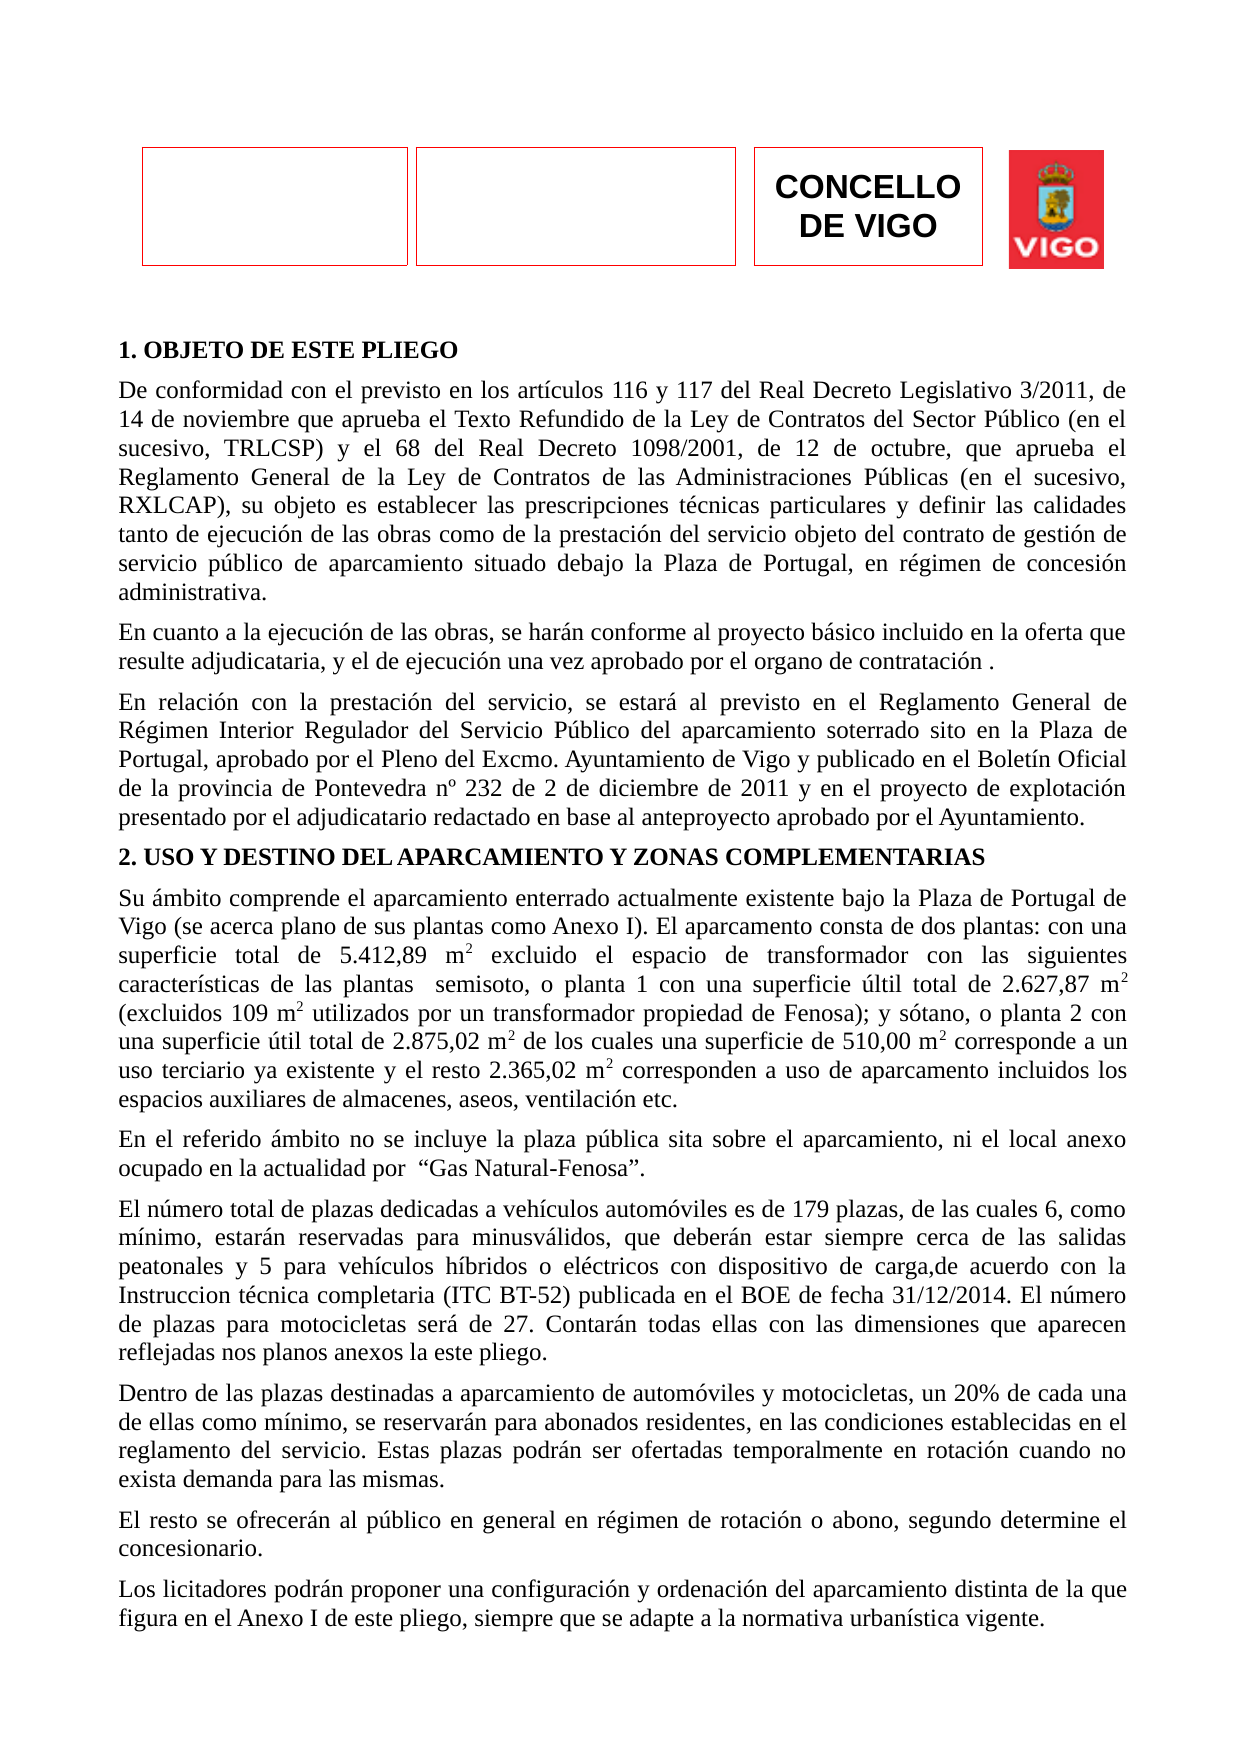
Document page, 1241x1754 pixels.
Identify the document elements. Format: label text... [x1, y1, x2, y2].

text El resto se ofrecerán al público en general en régimen de rotación o abono, segundo determine el concesionario. [118, 1505, 1128, 1562]
text 1. OBJETO DE ESTE PLIEGO [118, 335, 1128, 364]
text Dentro de las plazas destinadas a aparcamiento de automóviles y motocicletas, un 20% de cada una de ellas como mínimo, se reservarán para abonados residentes, en las condiciones establecidas en el reglamento del servicio. Estas plazas podrán ser ofertadas temporalmente en rotación cuando no exista demanda para las mismas. [118, 1378, 1128, 1493]
text 2. USO Y DESTINO DEL APARCAMIENTO Y ZONAS COMPLEMENTARIAS [118, 842, 1128, 871]
text En cuanto a la ejecución de las obras, se harán conforme al proyecto básico incluido en la oferta que resulte adjudicataria, y el de ejecución una vez aprobado por el organo de contratación . [118, 617, 1128, 675]
text Los licitadores podrán proponer una configuración y ordenación del aparcamiento distinta de la que figura en el Anexo I de este pliego, siempre que se adapte a la normativa urbanística vigente. [118, 1574, 1128, 1632]
text El número total de plazas dedicadas a vehículos automóviles es de 179 plazas, de las cuales 6, como mínimo, estarán reservadas para minusválidos, que deberán estar siempre cerca de las salidas peatonales y 5 para vehículos híbridos o eléctricos con dispositivo de carga,de acuerdo con la Instruccion técnica completaria (ITC BT-52) publicada en el BOE de fecha 31/12/2014. El número de plazas para motocicletas será de 27. Contarán todas ellas con las dimensiones que aparecen reflejadas nos planos anexos la este pliego. [118, 1194, 1128, 1366]
text En el referido ámbito no se incluye la plaza pública sita sobre el aparcamiento, ni el local anexo ocupado en la actualidad por “Gas Natural-Fenosa”. [118, 1124, 1128, 1182]
text En relación con la prestación del servicio, se estará al previsto en el Reglamento General de Régimen Interior Regulador del Servicio Público del aparcamiento soterrado sito en la Plaza de Portugal, aprobado por el Pleno del Excmo. Ayuntamiento de Vigo y publicado en el Boletín Oficial de la provincia de Pontevedra nº 232 de 2 de diciembre de 2011 y en el proyecto de explotación presentado por el adjudicatario redactado en base al anteproyecto aprobado por el Ayuntamiento. [118, 687, 1128, 830]
text De conformidad con el previsto en los artículos 116 y 117 del Real Decreto Legislativo 3/2011, de 14 de noviembre que aprueba el Texto Refundido de la Ley de Contratos del Sector Público (en el sucesivo, TRLCSP) y el 68 del Real Decreto 1098/2001, de 12 de octubre, que aprueba el Reglamento General de la Ley de Contratos de las Administraciones Públicas (en el sucesivo, RXLCAP), su objeto es establecer las prescripciones técnicas particulares y definir las calidades tanto de ejecución de las obras como de la prestación del servicio objeto del contrato de gestión de servicio público de aparcamiento situado debajo la Plaza de Portugal, en régimen de concesión administrativa. [118, 376, 1128, 606]
picture [1008, 150, 1104, 269]
text Su ámbito comprende el aparcamiento enterrado actualmente existente bajo la Plaza de Portugal de Vigo (se acerca plano de sus plantas como Anexo I). El aparcamento consta de dos plantas: con una superficie total de 5.412,89 m2 excluido el espacio de transformador con las siguientes características de las plantas semisoto, o planta 1 con una superficie últil total de 2.627,87 m2 (excluidos 109 m2 utilizados por un transformador propiedad de Fenosa); y sótano, o planta 2 con una superficie útil total de 2.875,02 m2 de los cuales una superficie de 510,00 m2 corresponde a un uso terciario ya existente y el resto 2.365,02 m2 corresponden a uso de aparcamento incluidos los espacios auxiliares de almacenes, aseos, ventilación etc. [118, 883, 1128, 1113]
